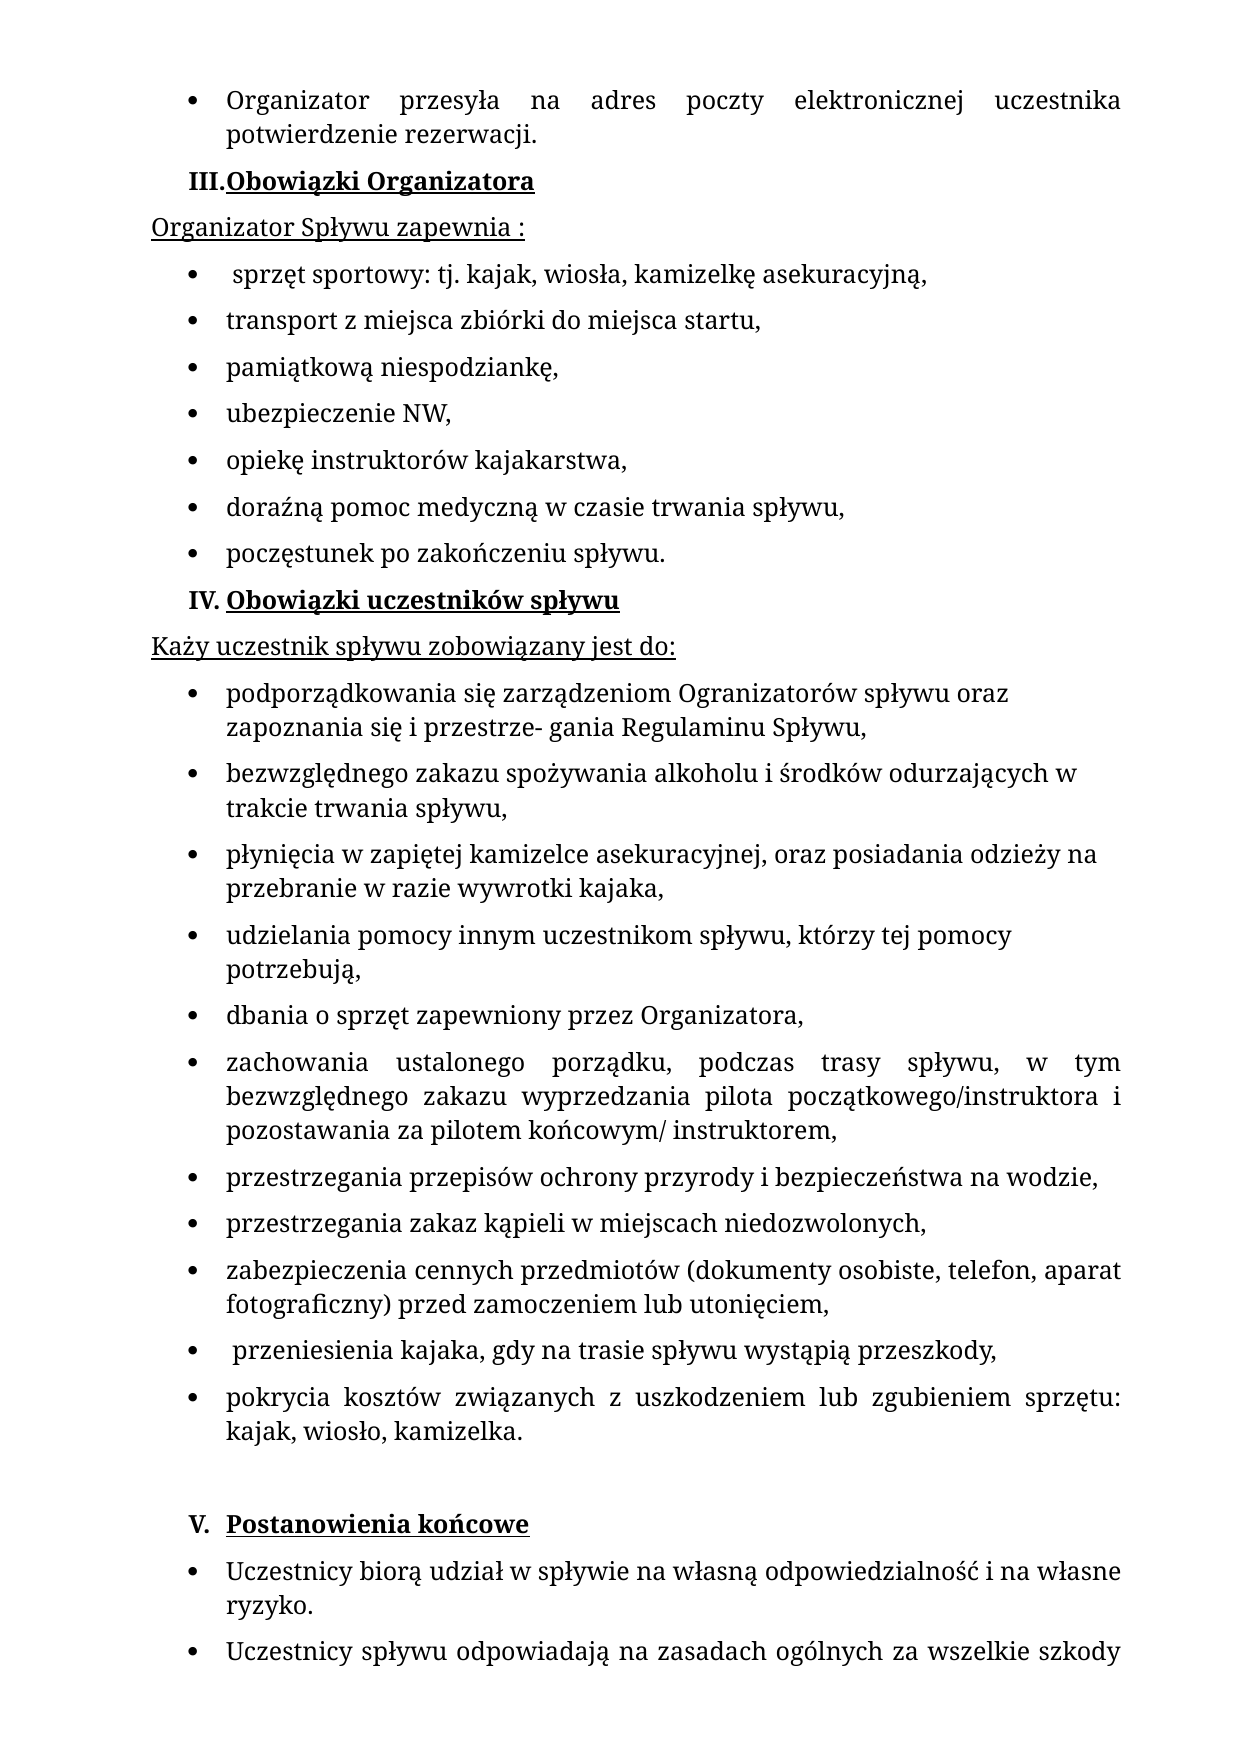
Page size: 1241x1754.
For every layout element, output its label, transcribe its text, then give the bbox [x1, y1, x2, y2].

list zabezpieczenia cennych przedmiotów (dokumenty osobiste, telefon, aparat fotograficzny) przed zamoczeniem lub utonięciem, [188, 1252, 1122, 1321]
list transport z miejsca zbiórki do miejsca startu, [188, 303, 1122, 337]
list przeniesienia kajaka, gdy na trasie spływu wystąpią przeszkody, [188, 1333, 1122, 1367]
list Postanowienia końcowe [188, 1507, 1122, 1541]
list Uczestnicy spływu odpowiadają na zasadach ogólnych za wszelkie szkody [188, 1634, 1122, 1668]
text Każy uczestnik spływu zobowiązany jest do: [151, 629, 1122, 663]
list Obowiązki Organizatora [188, 163, 1122, 197]
list sprzęt sportowy: tj. kajak, wiosła, kamizelkę asekuracyjną, [188, 256, 1122, 291]
list przestrzegania zakaz kąpieli w miejscach niedozwolonych, [188, 1206, 1122, 1240]
list ubezpieczenie NW, [188, 396, 1122, 430]
list przestrzegania przepisów ochrony przyrody i bezpieczeństwa na wodzie, [188, 1159, 1122, 1193]
list Organizator przesyła na adres poczty elektronicznej uczestnika potwierdzenie rezerwacji. [188, 83, 1122, 151]
list doraźną pomoc medyczną w czasie trwania spływu, [188, 489, 1122, 523]
list Uczestnicy biorą udział w spływie na własną odpowiedzialność i na własne ryzyko. [188, 1553, 1122, 1621]
list pamiątkową niespodziankę, [188, 349, 1122, 384]
list pokrycia kosztów związanych z uszkodzeniem lub zgubieniem sprzętu: kajak, wiosło, kamizelka. [188, 1379, 1122, 1448]
list zachowania ustalonego porządku, podczas trasy spływu, w tym bezwzględnego zakazu wyprzedzania pilota początkowego/instruktora i pozostawania za pilotem końcowym/ instruktorem, [188, 1044, 1122, 1147]
list podporządkowania się zarządzeniom Ogranizatorów spływu oraz zapoznania się i przestrze- gania Regulaminu Spływu, [188, 676, 1122, 744]
list płynięcia w zapiętej kamizelce asekuracyjnej, oraz posiadania odzieży na przebranie w razie wywrotki kajaka, [188, 837, 1122, 905]
list opiekę instruktorów kajakarstwa, [188, 443, 1122, 477]
list udzielania pomocy innym uczestnikom spływu, którzy tej pomocy potrzebują, [188, 917, 1122, 986]
text Organizator Spływu zapewnia : [151, 210, 1122, 244]
list dbania o sprzęt zapewniony przez Organizatora, [188, 998, 1122, 1032]
list Obowiązki uczestników spływu [188, 582, 1122, 616]
list poczęstunek po zakończeniu spływu. [188, 536, 1122, 570]
list bezwzględnego zakazu spożywania alkoholu i środków odurzających w trakcie trwania spływu, [188, 756, 1122, 824]
